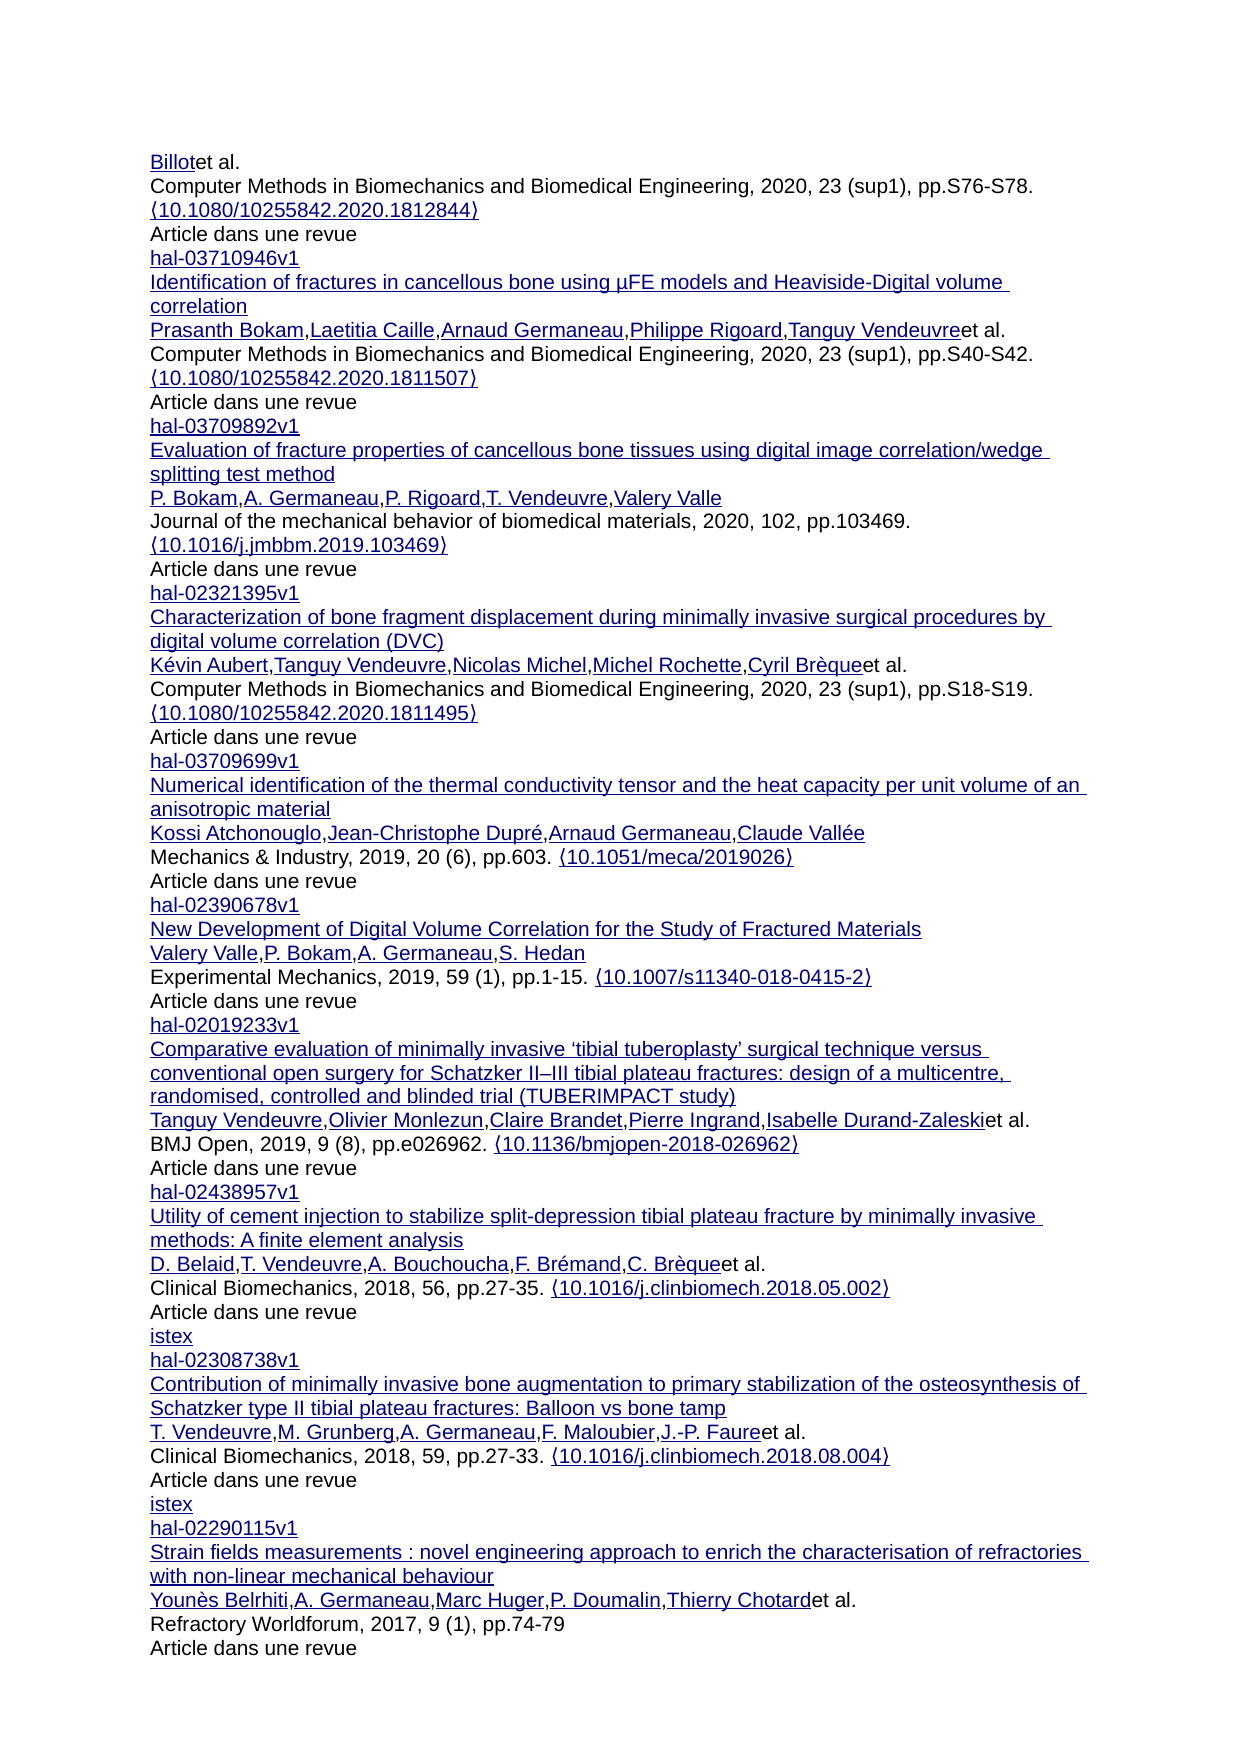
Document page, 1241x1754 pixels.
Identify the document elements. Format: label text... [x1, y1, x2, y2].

table_cell Identification of fractures in cancellous bone using µFE models and Heaviside-Digital volume correlation Prasanth Bokam,Laetitia Caille,Arnaud Germaneau,Philippe Rigoard,Tanguy Vendeuvreet al. Computer Methods in Biomechanics and Biomedical Engineering, 2020, 23 (sup1), pp.S40-S42. ⟨10.1080/10255842.2020.1811507⟩ Article dans une revue hal-03709892v1 [150, 270, 1090, 437]
table_cell Strain fields measurements : novel engineering approach to enrich the characterisation of refractories with non-linear mechanical behaviour Younès Belrhiti,A. Germaneau,Marc Huger,P. Doumalin,Thierry Chotardet al. Refractory Worldforum, 2017, 9 (1), pp.74-79 Article dans une revue [150, 1540, 1090, 1659]
table_cell Characterization of bone fragment displacement during minimally invasive surgical procedures by digital volume correlation (DVC) Kévin Aubert,Tanguy Vendeuvre,Nicolas Michel,Michel Rochette,Cyril Brèqueet al. Computer Methods in Biomechanics and Biomedical Engineering, 2020, 23 (sup1), pp.S18-S19. ⟨10.1080/10255842.2020.1811495⟩ Article dans une revue hal-03709699v1 [150, 605, 1090, 773]
table_cell Comparative evaluation of minimally invasive ‘tibial tuberoplasty’ surgical technique versus conventional open surgery for Schatzker II–III tibial plateau fractures: design of a multicentre, randomised, controlled and blinded trial (TUBERIMPACT study) Tanguy Vendeuvre,Olivier Monlezun,Claire Brandet,Pierre Ingrand,Isabelle Durand-Zaleskiet al. BMJ Open, 2019, 9 (8), pp.e026962. ⟨10.1136/bmjopen-2018-026962⟩ Article dans une revue hal-02438957v1 [150, 1036, 1090, 1204]
table_cell Contribution of minimally invasive bone augmentation to primary stabilization of the osteosynthesis of Schatzker type II tibial plateau fractures: Balloon vs bone tamp T. Vendeuvre,M. Grunberg,A. Germaneau,F. Maloubier,J.-P. Faureet al. Clinical Biomechanics, 2018, 59, pp.27-33. ⟨10.1016/j.clinbiomech.2018.08.004⟩ Article dans une revue istex hal-02290115v1 [150, 1372, 1090, 1539]
table_cell New Development of Digital Volume Correlation for the Study of Fractured Materials Valery Valle,P. Bokam,A. Germaneau,S. Hedan Experimental Mechanics, 2019, 59 (1), pp.1-15. ⟨10.1007/s11340-018-0415-2⟩ Article dans une revue hal-02019233v1 [150, 917, 1090, 1036]
table_cell Evaluation of fracture properties of cancellous bone tissues using digital image correlation/wedge splitting test method P. Bokam,A. Germaneau,P. Rigoard,T. Vendeuvre,Valery Valle Journal of the mechanical behavior of biomedical materials, 2020, 102, pp.103469. ⟨10.1016/j.jmbbm.2019.103469⟩ Article dans une revue hal-02321395v1 [150, 438, 1090, 605]
table_cell Numerical identification of the thermal conductivity tensor and the heat capacity per unit volume of an anisotropic material Kossi Atchonouglo,Jean-Christophe Dupré,Arnaud Germaneau,Claude Vallée Mechanics & Industry, 2019, 20 (6), pp.603. ⟨10.1051/meca/2019026⟩ Article dans une revue hal-02390678v1 [150, 773, 1090, 917]
table_cell Billotet al. Computer Methods in Biomechanics and Biomedical Engineering, 2020, 23 (sup1), pp.S76-S78. ⟨10.1080/10255842.2020.1812844⟩ Article dans une revue hal-03710946v1 [150, 150, 1090, 270]
table_cell Utility of cement injection to stabilize split-depression tibial plateau fracture by minimally invasive methods: A finite element analysis D. Belaid,T. Vendeuvre,A. Bouchoucha,F. Brémand,C. Brèqueet al. Clinical Biomechanics, 2018, 56, pp.27-35. ⟨10.1016/j.clinbiomech.2018.05.002⟩ Article dans une revue istex hal-02308738v1 [150, 1204, 1090, 1372]
